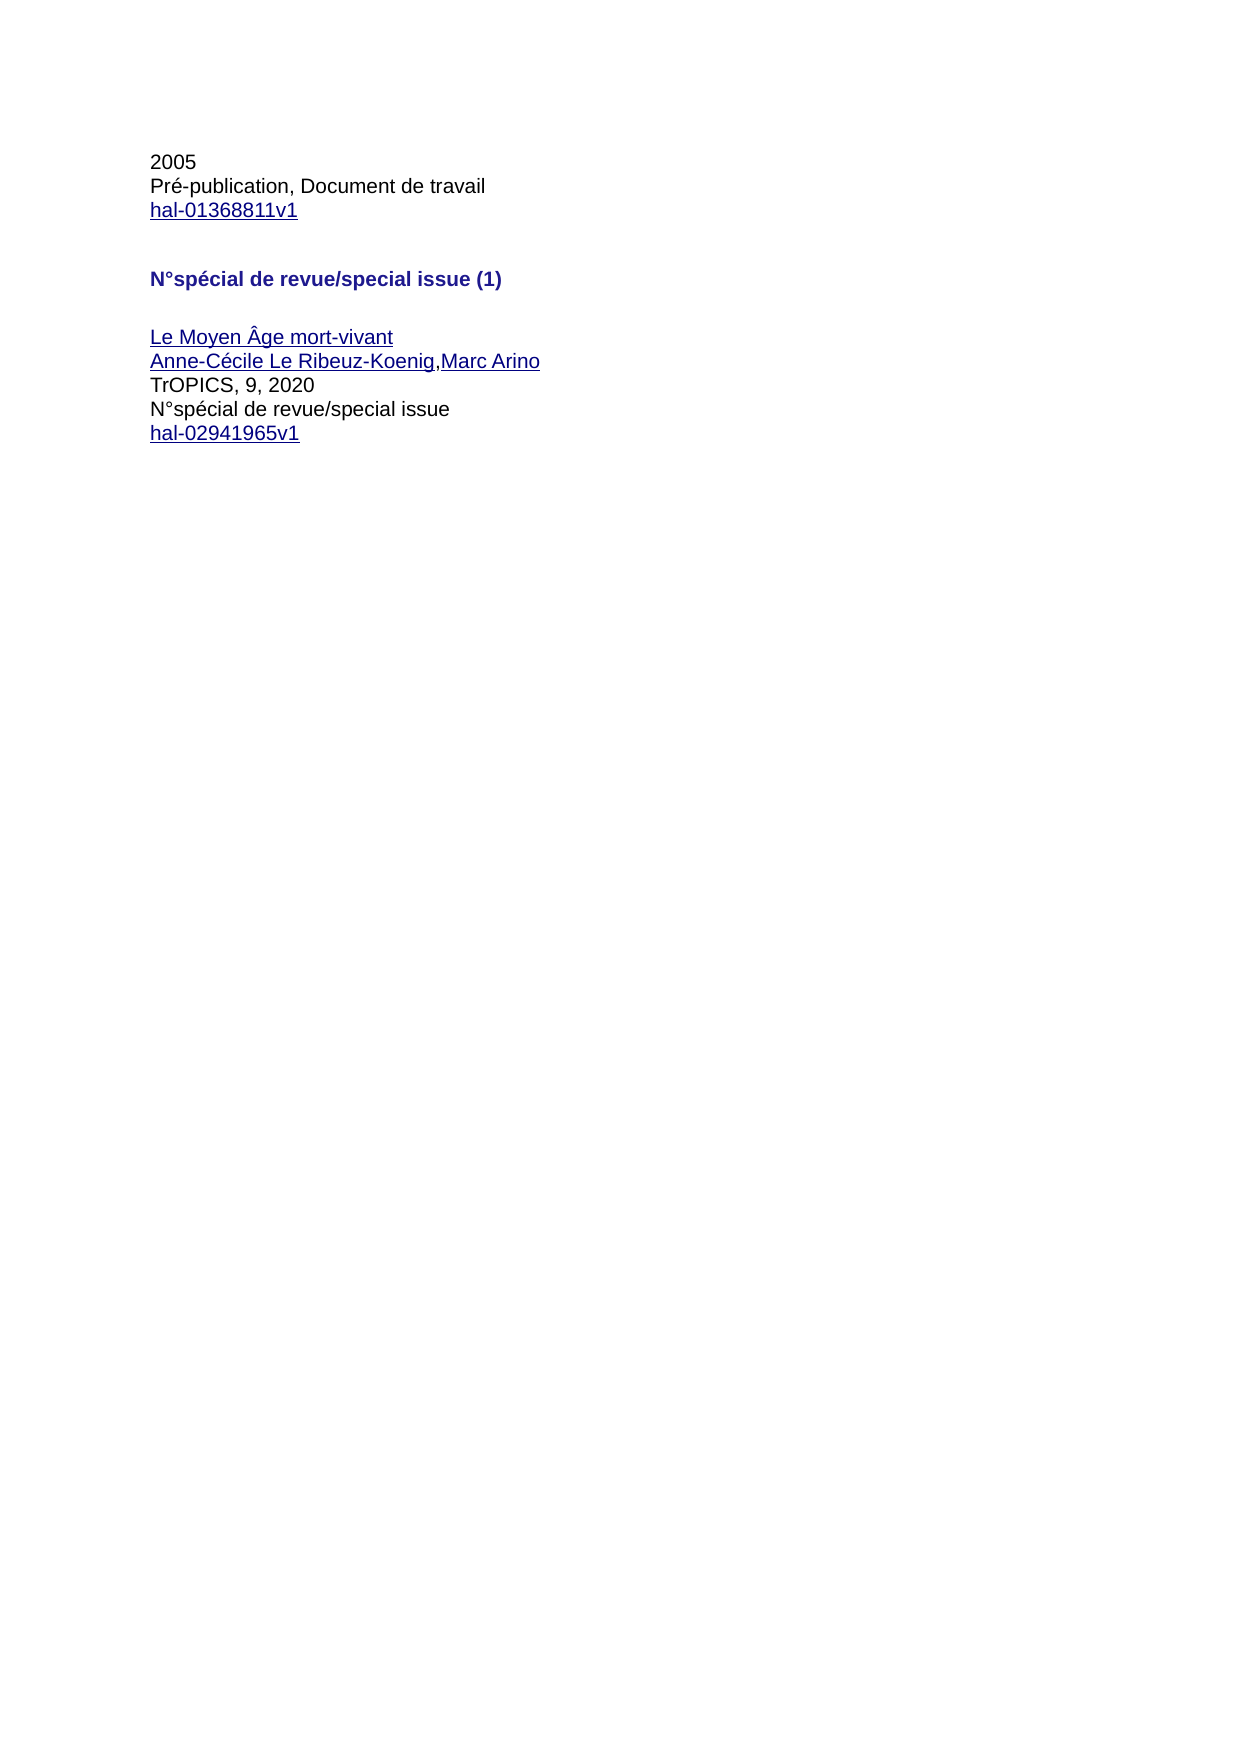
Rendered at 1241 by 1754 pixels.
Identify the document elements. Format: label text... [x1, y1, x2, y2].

table_header Le Moyen Âge mort-vivant Anne-Cécile Le Ribeuz-Koenig,Marc Arino TrOPICS, 9, 2020 N°spécial de revue/special issue hal-02941965v1 [150, 325, 1090, 445]
subtitle N°spécial de revue/special issue (1) [150, 267, 1090, 291]
table_cell 2005 Pré-publication, Document de travail hal-01368811v1 [150, 150, 1090, 222]
